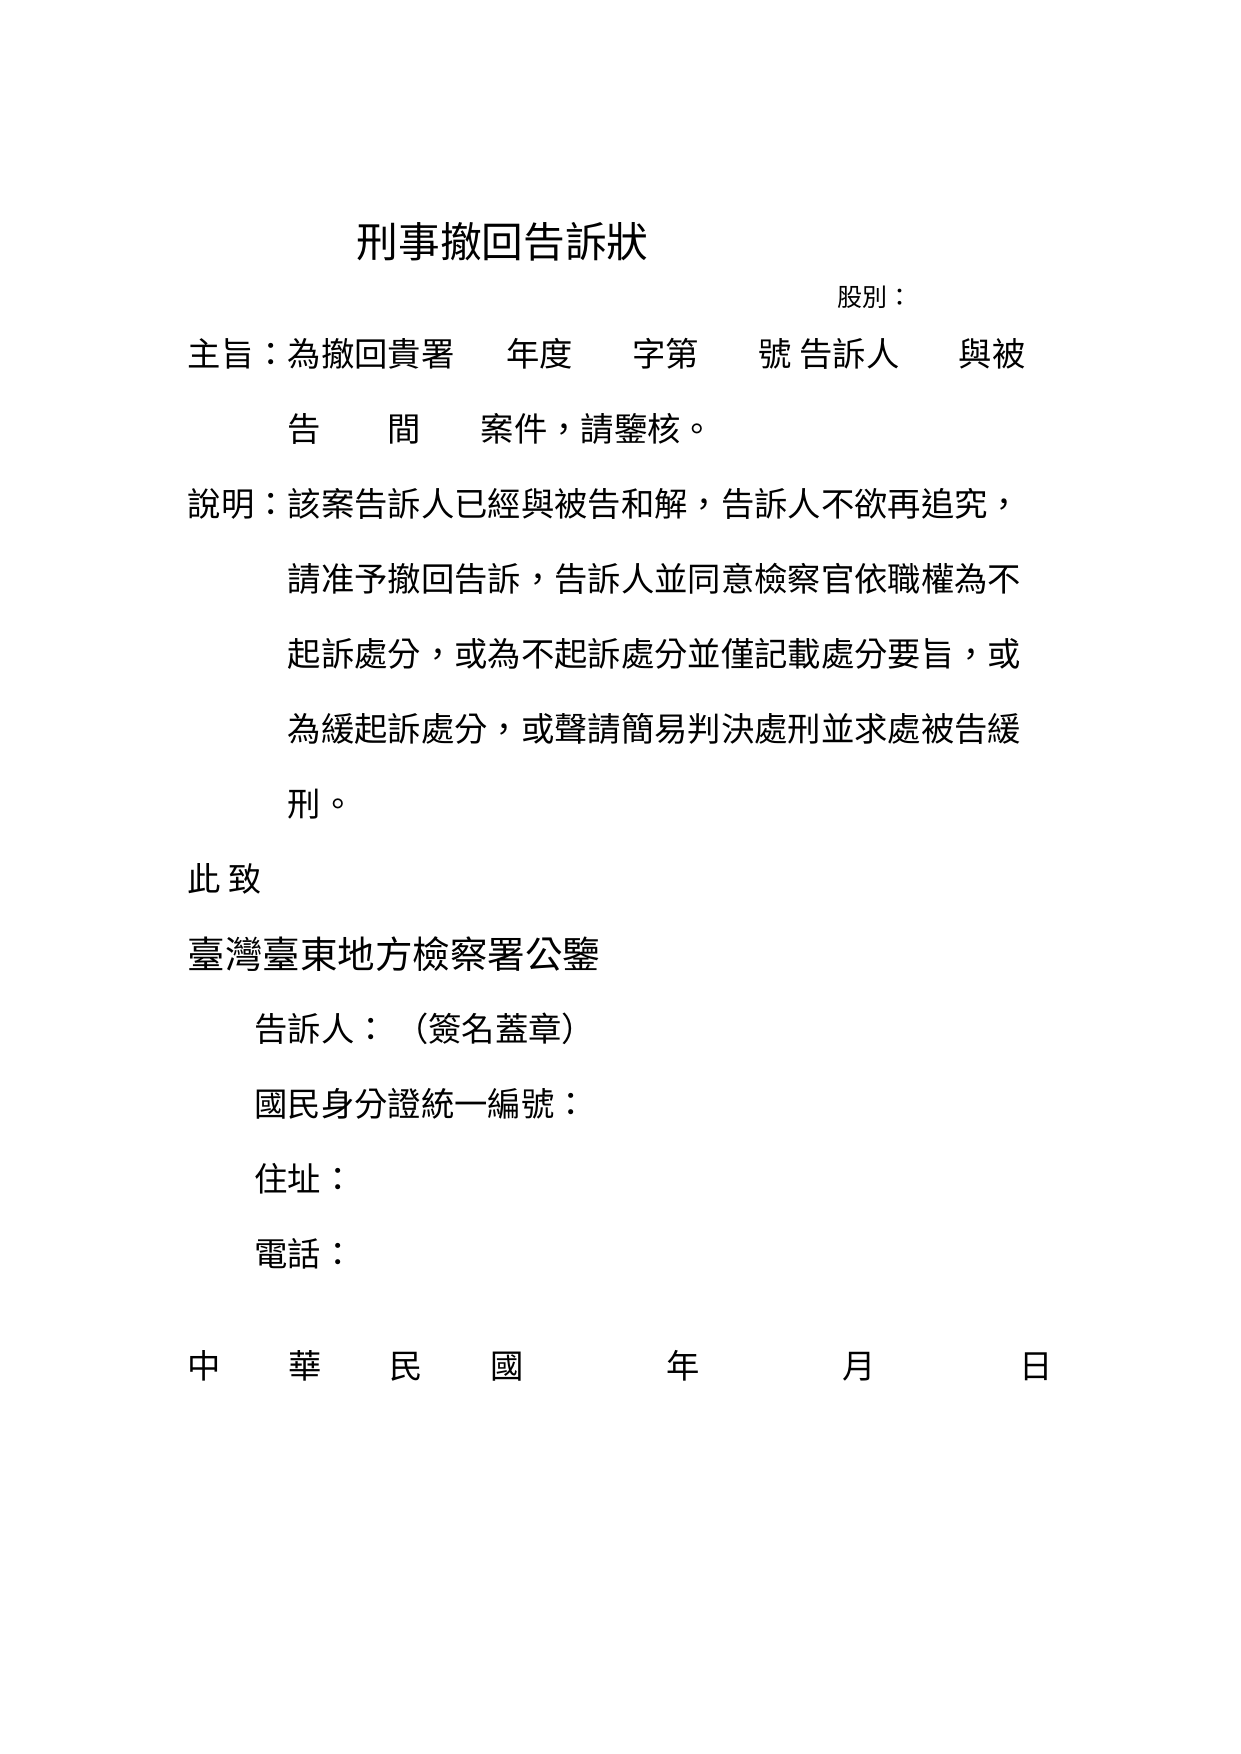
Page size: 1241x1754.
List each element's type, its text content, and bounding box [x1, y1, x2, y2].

text 臺灣臺東地方檢察署公鑒 [187, 914, 1053, 989]
text 刑事撤回告訴狀 [187, 202, 1053, 277]
text 住址： [187, 1139, 1053, 1214]
text 電話： [187, 1214, 1053, 1289]
text 股別： [187, 277, 1053, 314]
text 此 致 [187, 839, 1053, 914]
text 國民身分證統一編號： [187, 1064, 1053, 1139]
text 告訴人： （簽名蓋章） [187, 989, 1053, 1064]
text 中華民國 年 月 日 [187, 1327, 1053, 1402]
text 說明：該案告訴人已經與被告和解，告訴人不欲再追究，請准予撤回告訴，告訴人並同意檢察官依職權為不起訴處分，或為不起訴處分並僅記載處分要旨，或為緩起訴處分，或聲請簡易判決處刑並求處被告緩刑。 [187, 464, 1053, 839]
text 主旨：為撤回貴署 年度 字第 號 告訴人 與被告 間 案件，請鑒核。 [187, 314, 1053, 464]
